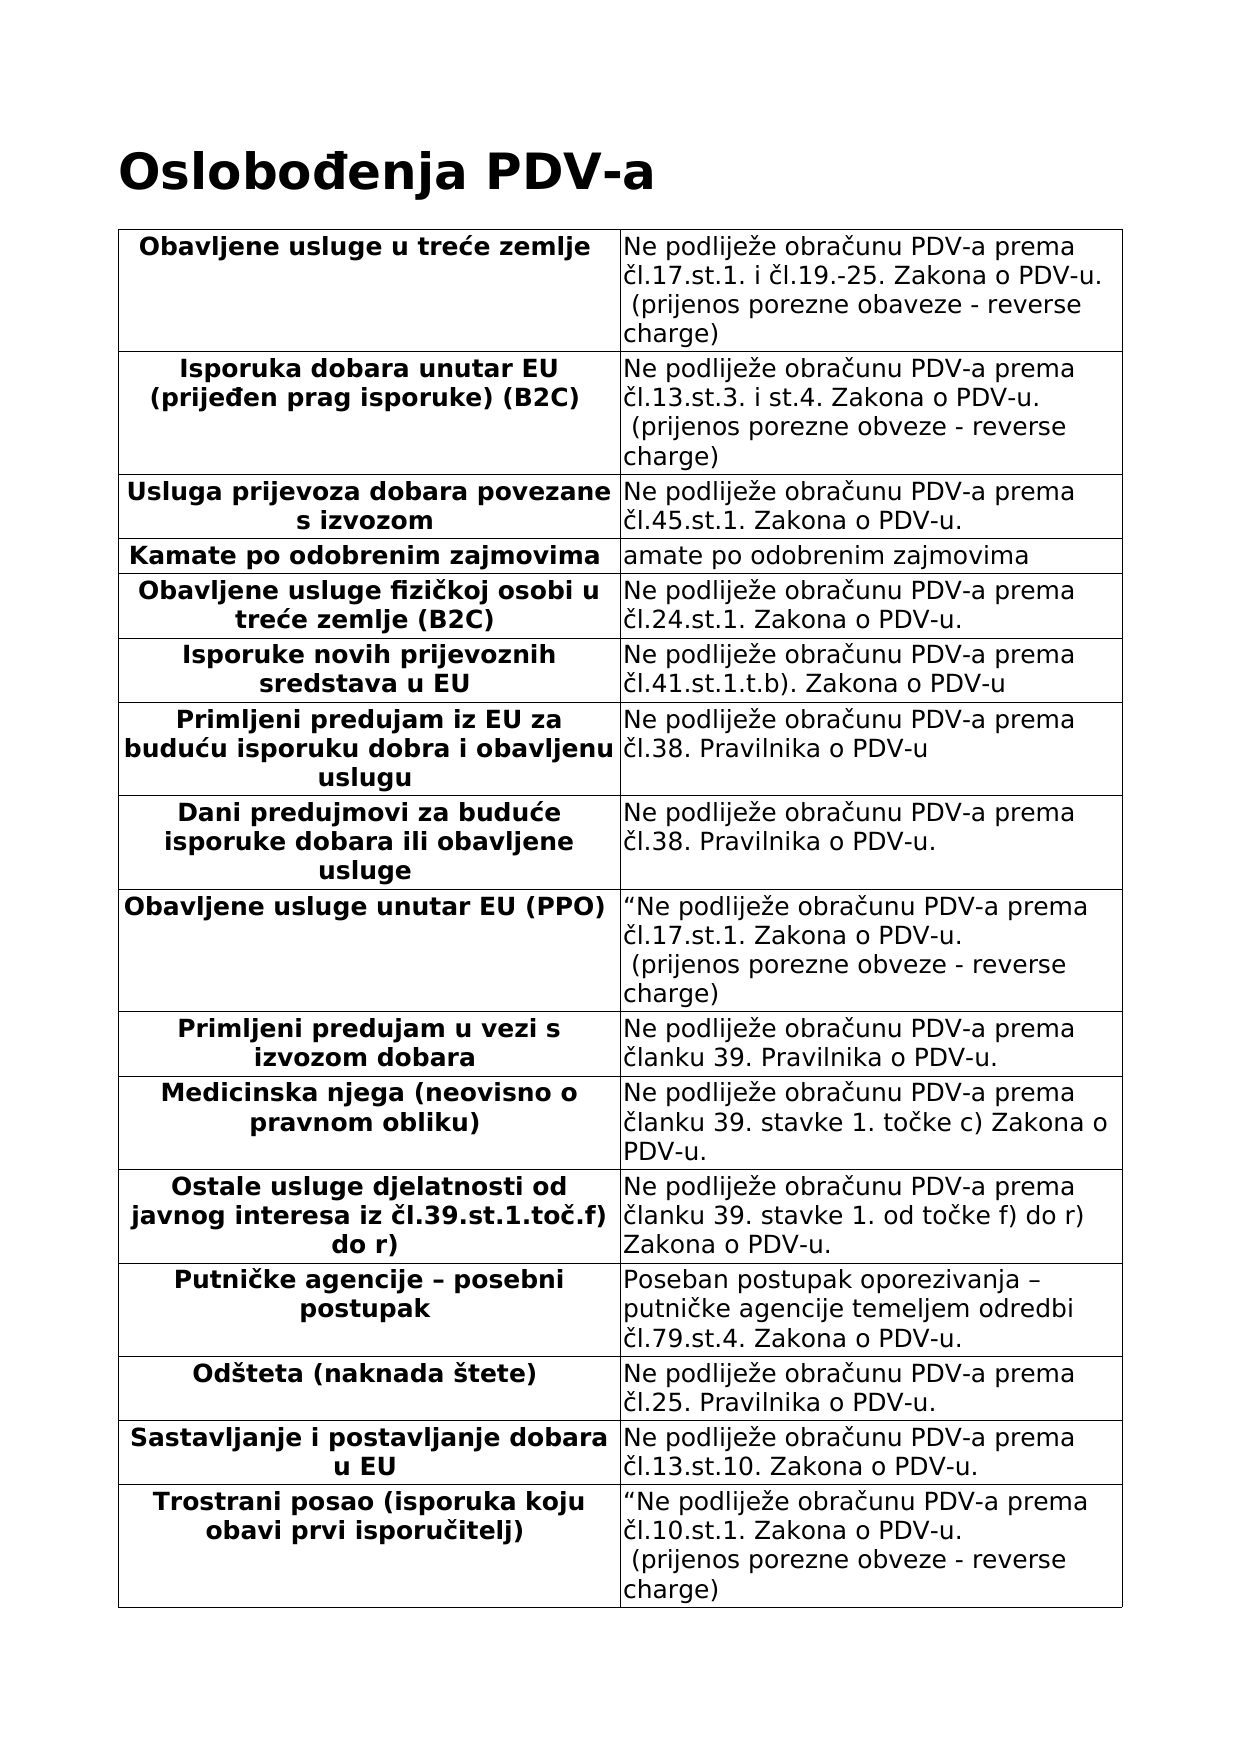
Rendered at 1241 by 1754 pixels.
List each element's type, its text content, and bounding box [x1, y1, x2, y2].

table_cell Obavljene usluge fizičkoj osobi u treće zemlje (B2C) [119, 574, 620, 637]
table_header Obavljene usluge u treće zemlje [119, 230, 620, 351]
table_cell Sastavljanje i postavljanje dobara u EU [119, 1421, 620, 1484]
table_cell Isporuka dobara unutar EU (prijeđen prag isporuke) (B2C) [119, 352, 620, 474]
table_cell Ne podliježe obračunu PDV-a prema čl.45.st.1. Zakona o PDV-u. [621, 475, 1122, 538]
table_cell Putničke agencije – posebni postupak [119, 1264, 620, 1356]
table_cell Primljeni predujam u vezi s izvozom dobara [119, 1012, 620, 1076]
table_cell amate po odobrenim zajmovima [621, 539, 1122, 573]
table_cell Ne podliježe obračunu PDV-a prema čl.25. Pravilnika o PDV-u. [621, 1357, 1122, 1420]
table_cell Ne podliježe obračunu PDV-a prema čl.13.st.10. Zakona o PDV-u. [621, 1421, 1122, 1484]
table_cell Obavljene usluge unutar EU (PPO) [119, 890, 620, 1011]
table_cell Ne podliježe obračunu PDV-a prema članku 39. Pravilnika o PDV-u. [621, 1012, 1122, 1076]
table_cell Ne podliježe obračunu PDV-a prema članku 39. stavke 1. točke c) Zakona o PDV-u. [621, 1077, 1122, 1169]
table_cell Ne podliježe obračunu PDV-a prema čl.41.st.1.t.b). Zakona o PDV-u [621, 639, 1122, 702]
table_cell Ne podliježe obračunu PDV-a prema čl.24.st.1. Zakona o PDV-u. [621, 574, 1122, 637]
table_cell Medicinska njega (neovisno o pravnom obliku) [119, 1077, 620, 1169]
table_cell Dani predujmovi za buduće isporuke dobara ili obavljene usluge [119, 796, 620, 889]
table_cell Ne podliježe obračunu PDV-a prema čl.38. Pravilnika o PDV-u. [621, 796, 1122, 889]
table_cell Trostrani posao (isporuka koju obavi prvi isporučitelj) [119, 1485, 620, 1607]
table_cell Isporuke novih prijevoznih sredstava u EU [119, 639, 620, 702]
table_cell Ne podliježe obračunu PDV-a prema članku 39. stavke 1. od točke f) do r) Zakona o PDV-u. [621, 1170, 1122, 1262]
table_header Ne podliježe obračunu PDV-a prema čl.17.st.1. i čl.19.-25. Zakona o PDV-u. (prijenos porezne obaveze - reverse charge) [621, 230, 1122, 351]
table_cell Ostale usluge djelatnosti od javnog interesa iz čl.39.st.1.toč.f) do r) [119, 1170, 620, 1262]
table_cell Ne podliježe obračunu PDV-a prema čl.38. Pravilnika o PDV-u [621, 703, 1122, 795]
table_cell “Ne podliježe obračunu PDV-a prema čl.17.st.1. Zakona o PDV-u. (prijenos porezne obveze - reverse charge) [621, 890, 1122, 1011]
table_cell Odšteta (naknada štete) [119, 1357, 620, 1420]
table_cell Ne podliježe obračunu PDV-a prema čl.13.st.3. i st.4. Zakona o PDV-u. (prijenos porezne obveze - reverse charge) [621, 352, 1122, 474]
table_cell Primljeni predujam iz EU za buduću isporuku dobra i obavljenu uslugu [119, 703, 620, 795]
subtitle Oslobođenja PDV-a [118, 143, 1122, 201]
table_cell Usluga prijevoza dobara povezane s izvozom [119, 475, 620, 538]
table_cell Poseban postupak oporezivanja – putničke agencije temeljem odredbi čl.79.st.4. Zakona o PDV-u. [621, 1264, 1122, 1356]
table_cell Kamate po odobrenim zajmovima [119, 539, 620, 573]
table_cell “Ne podliježe obračunu PDV-a prema čl.10.st.1. Zakona o PDV-u. (prijenos porezne obveze - reverse charge) [621, 1485, 1122, 1607]
